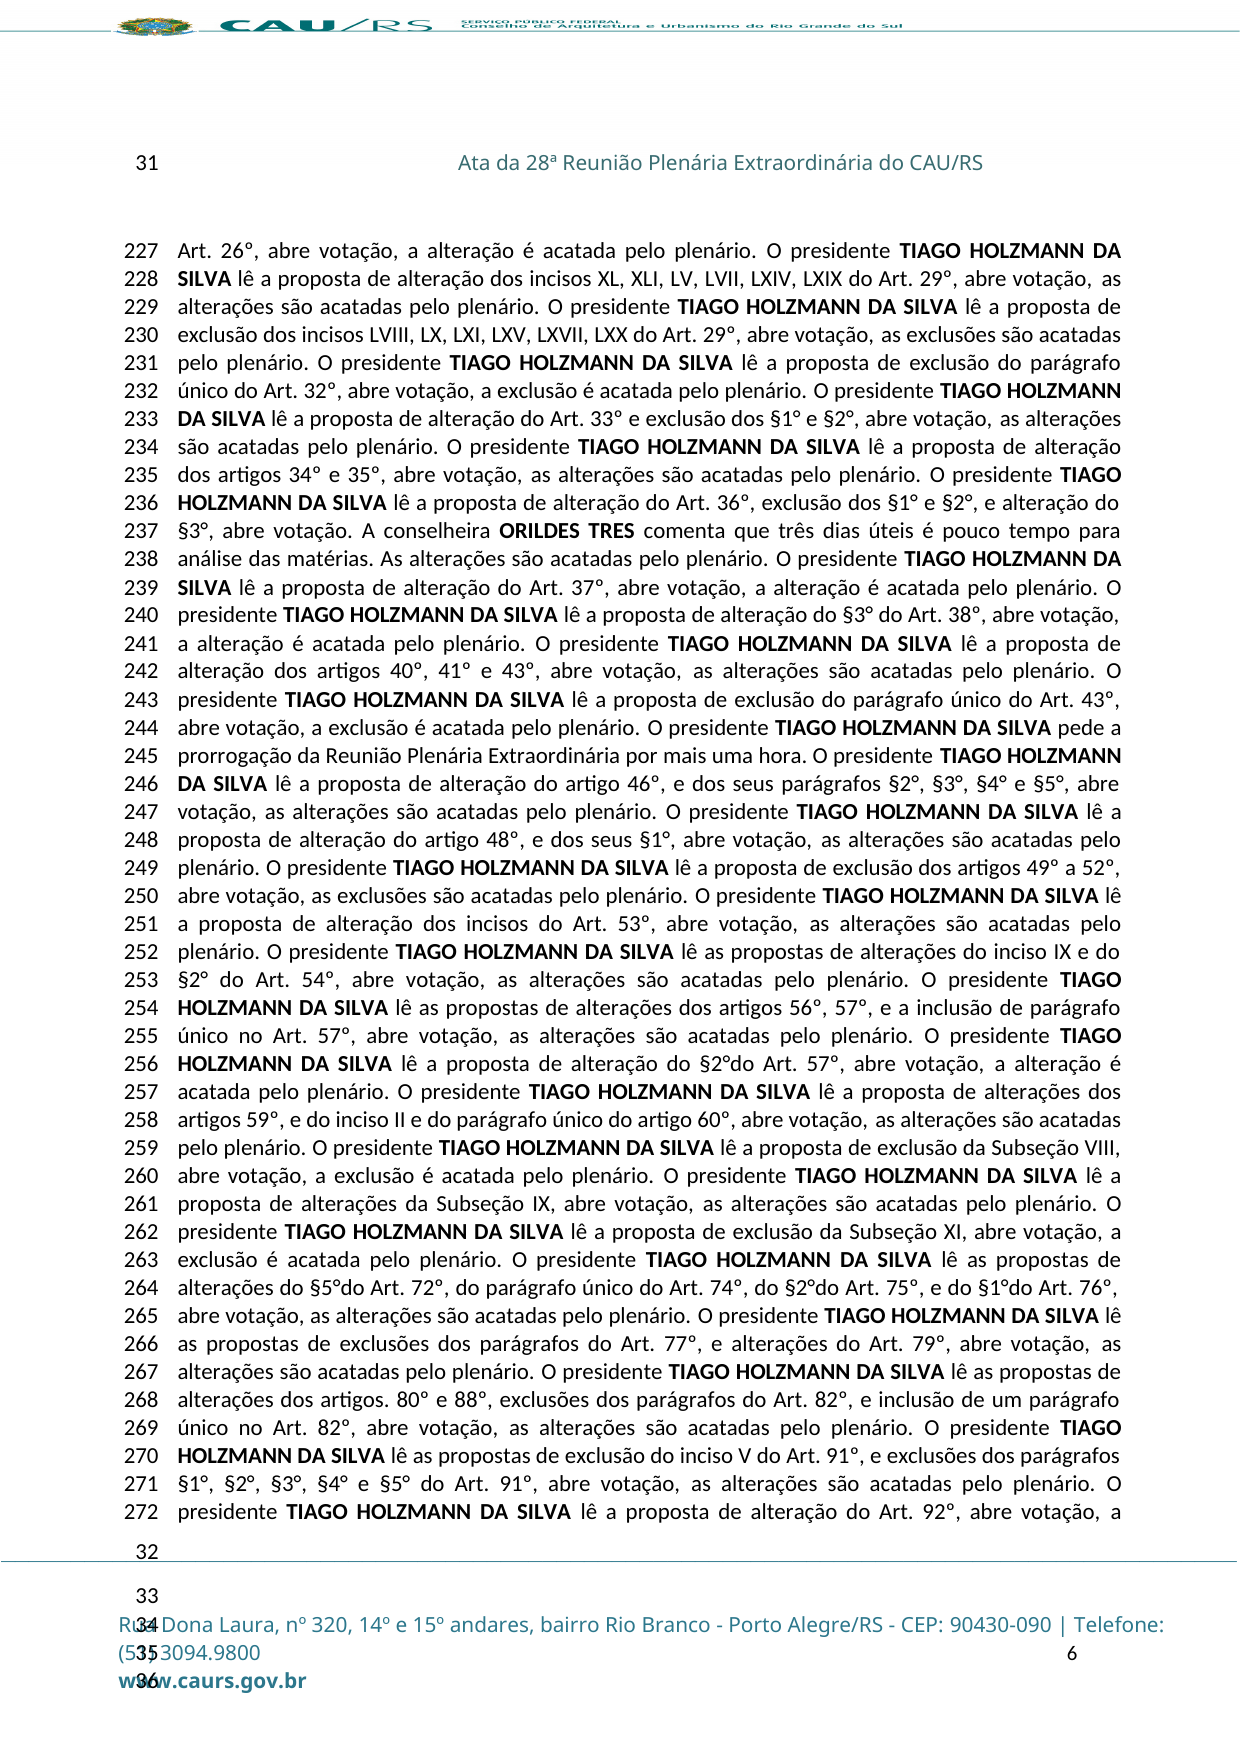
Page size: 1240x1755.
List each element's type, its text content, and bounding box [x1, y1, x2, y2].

text Art. 26º, abre votação, a alteração é acatada pelo plenário. O presidente TIAGO HOLZMANN DA SILVA lê a proposta de alteração dos incisos XL, XLI, LV, LVII, LXIV, LXIX do Art. 29º, abre votação, as alterações são acatadas pelo plenário. O presidente TIAGO HOLZMANN DA SILVA lê a proposta de exclusão dos incisos LVIII, LX, LXI, LXV, LXVII, LXX do Art. 29º, abre votação, as exclusões são acatadas pelo plenário. O presidente TIAGO HOLZMANN DA SILVA lê a proposta de exclusão do parágrafo único do Art. 32º, abre votação, a exclusão é acatada pelo plenário. O presidente TIAGO HOLZMANN DA SILVA lê a proposta de alteração do Art. 33º e exclusão dos §1° e §2°, abre votação, as alterações são acatadas pelo plenário. O presidente TIAGO HOLZMANN DA SILVA lê a proposta de alteração dos artigos 34º e 35º, abre votação, as alterações são acatadas pelo plenário. O presidente TIAGO HOLZMANN DA SILVA lê a proposta de alteração do Art. 36º, exclusão dos §1° e §2°, e alteração do §3°, abre votação. A conselheira ORILDES TRES comenta que três dias úteis é pouco tempo para análise das matérias. As alterações são acatadas pelo plenário. O presidente TIAGO HOLZMANN DA SILVA lê a proposta de alteração do Art. 37º, abre votação, a alteração é acatada pelo plenário. O presidente TIAGO HOLZMANN DA SILVA lê a proposta de alteração do §3° do Art. 38º, abre votação, a alteração é acatada pelo plenário. O presidente TIAGO HOLZMANN DA SILVA lê a proposta de alteração dos artigos 40º, 41º e 43º, abre votação, as alterações são acatadas pelo plenário. O presidente TIAGO HOLZMANN DA SILVA lê a proposta de exclusão do parágrafo único do Art. 43º, abre votação, a exclusão é acatada pelo plenário. O presidente TIAGO HOLZMANN DA SILVA pede a prorrogação da Reunião Plenária Extraordinária por mais uma hora. O presidente TIAGO HOLZMANN DA SILVA lê a proposta de alteração do artigo 46º, e dos seus parágrafos §2°, §3°, §4° e §5°, abre votação, as alterações são acatadas pelo plenário. O presidente TIAGO HOLZMANN DA SILVA lê a proposta de alteração do artigo 48º, e dos seus §1°, abre votação, as alterações são acatadas pelo plenário. O presidente TIAGO HOLZMANN DA SILVA lê a proposta de exclusão dos artigos 49º a 52º, abre votação, as exclusões são acatadas pelo plenário. O presidente TIAGO HOLZMANN DA SILVA lê a proposta de alteração dos incisos do Art. 53º, abre votação, as alterações são acatadas pelo plenário. O presidente TIAGO HOLZMANN DA SILVA lê as propostas de alterações do inciso IX e do §2° do Art. 54º, abre votação, as alterações são acatadas pelo plenário. O presidente TIAGO HOLZMANN DA SILVA lê as propostas de alterações dos artigos 56º, 57º, e a inclusão de parágrafo único no Art. 57º, abre votação, as alterações são acatadas pelo plenário. O presidente TIAGO HOLZMANN DA SILVA lê a proposta de alteração do §2°do Art. 57º, abre votação, a alteração é acatada pelo plenário. O presidente TIAGO HOLZMANN DA SILVA lê a proposta de alterações dos artigos 59º, e do inciso II e do parágrafo único do artigo 60º, abre votação, as alterações são acatadas pelo plenário. O presidente TIAGO HOLZMANN DA SILVA lê a proposta de exclusão da Subseção VIII, abre votação, a exclusão é acatada pelo plenário. O presidente TIAGO HOLZMANN DA SILVA lê a proposta de alterações da Subseção IX, abre votação, as alterações são acatadas pelo plenário. O presidente TIAGO HOLZMANN DA SILVA lê a proposta de exclusão da Subseção XI, abre votação, a exclusão é acatada pelo plenário. O presidente TIAGO HOLZMANN DA SILVA lê as propostas de alterações do §5°do Art. 72º, do parágrafo único do Art. 74º, do §2°do Art. 75º, e do §1°do Art. 76º, abre votação, as alterações são acatadas pelo plenário. O presidente TIAGO HOLZMANN DA SILVA lê as propostas de exclusões dos parágrafos do Art. 77º, e alterações do Art. 79º, abre votação, as alterações são acatadas pelo plenário. O presidente TIAGO HOLZMANN DA SILVA lê as propostas de alterações dos artigos. 80º e 88º, exclusões dos parágrafos do Art. 82º, e inclusão de um parágrafo único no Art. 82º, abre votação, as alterações são acatadas pelo plenário. O presidente TIAGO HOLZMANN DA SILVA lê as propostas de exclusão do inciso V do Art. 91º, e exclusões dos parágrafos §1°, §2°, §3°, §4° e §5° do Art. 91º, abre votação, as alterações são acatadas pelo plenário. O presidente TIAGO HOLZMANN DA SILVA lê a proposta de alteração do Art. 92º, abre votação, a [177, 236, 1121, 1525]
